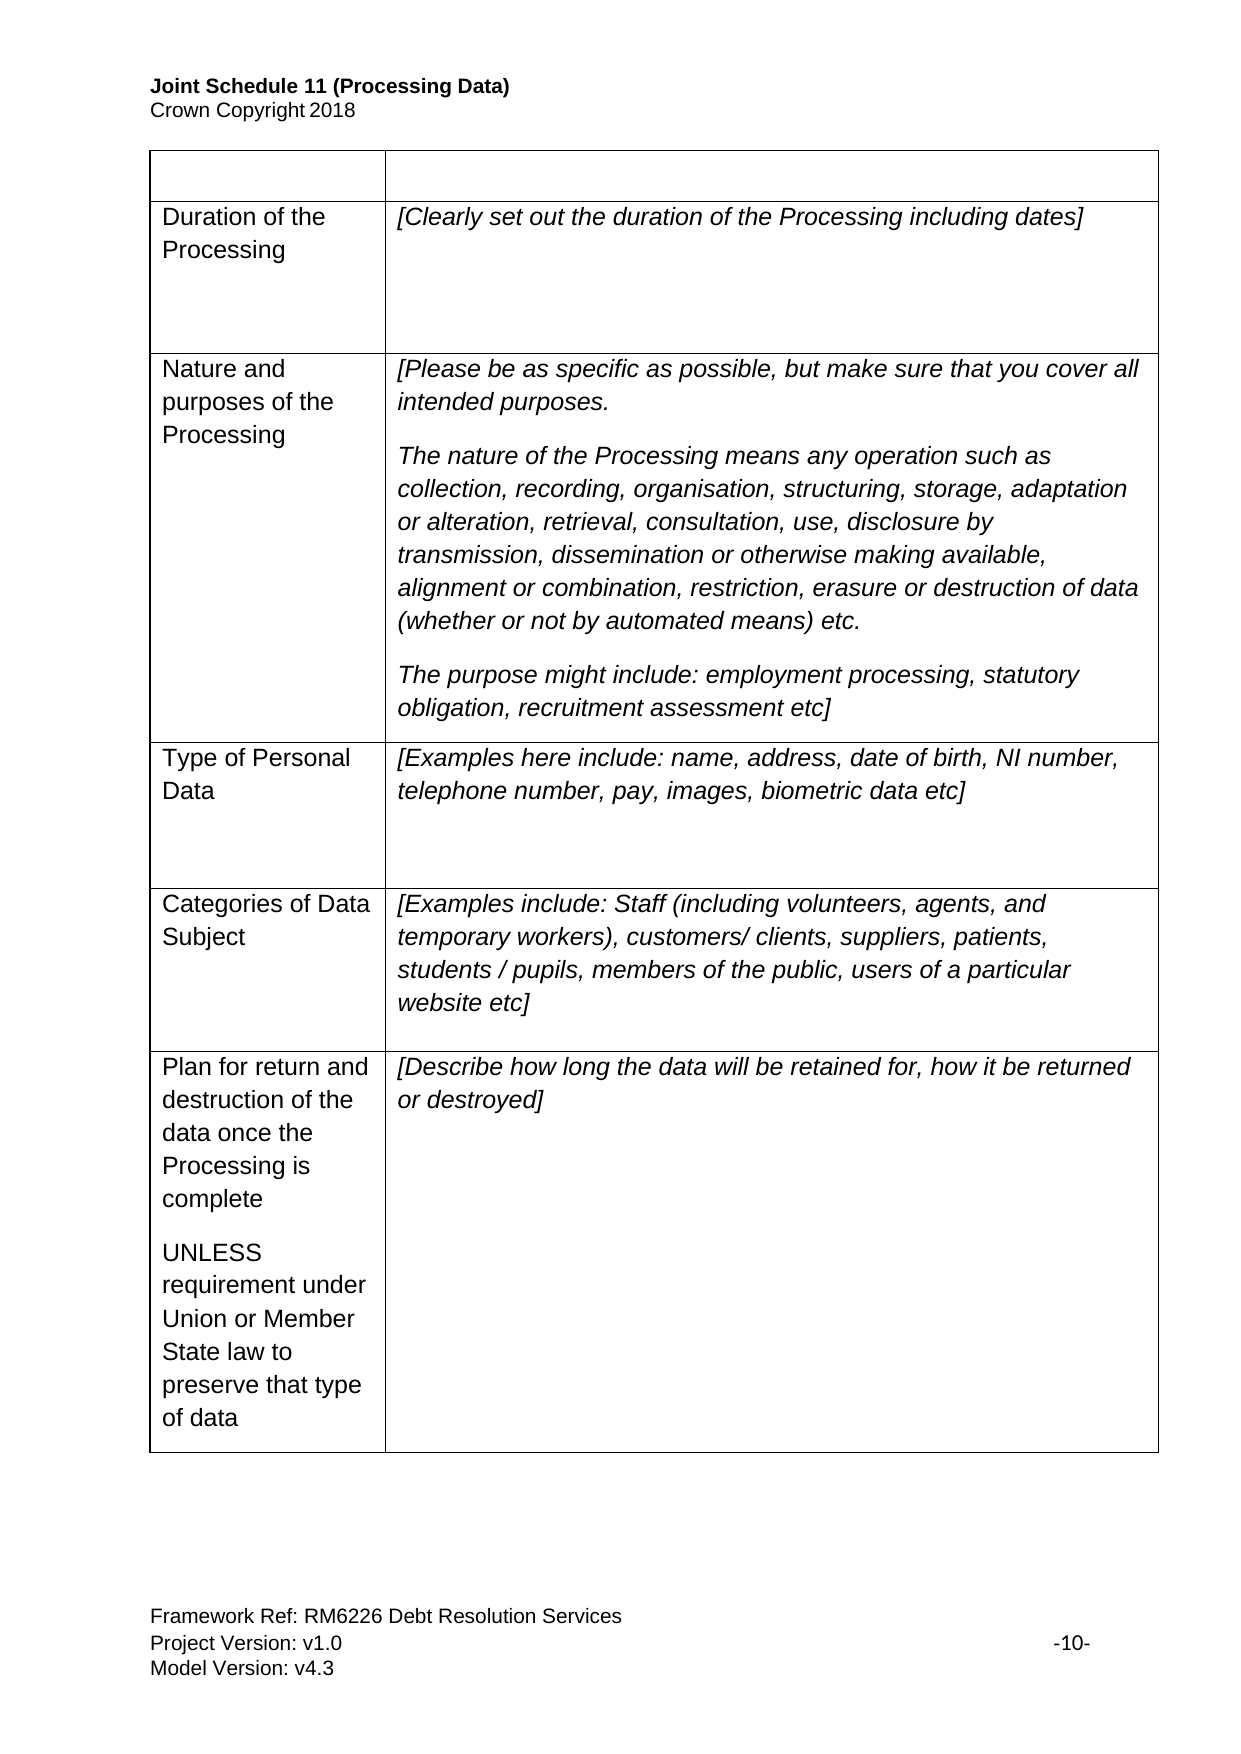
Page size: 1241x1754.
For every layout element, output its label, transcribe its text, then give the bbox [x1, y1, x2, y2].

table_cell Categories of Data Subject [151, 889, 385, 1051]
table_cell [Examples include: Staff (including volunteers, agents, and temporary workers), customers/ clients, suppliers, patients, students / pupils, members of the public, users of a particular website etc] [386, 889, 1158, 1051]
table_cell [Clearly set out the duration of the Processing including dates] [386, 202, 1158, 353]
table_cell [Examples here include: name, address, date of birth, NI number, telephone number, pay, images, biometric data etc] [386, 743, 1158, 888]
table_cell Type of Personal Data [151, 743, 385, 888]
table_cell [Describe how long the data will be retained for, how it be returned or destroyed] [386, 1052, 1158, 1452]
table_cell Duration of the Processing [151, 202, 385, 353]
table_cell [151, 151, 385, 201]
table_cell Plan for return and destruction of the data once the Processing is complete UNLESS requirement under Union or Member State law to preserve that type of data [151, 1052, 385, 1452]
table_cell Nature and purposes of the Processing [151, 354, 385, 742]
table_cell [Please be as specific as possible, but make sure that you cover all intended purposes. The nature of the Processing means any operation such as collection, recording, organisation, structuring, storage, adaptation or alteration, retrieval, consultation, use, disclosure by transmission, dissemination or otherwise making available, alignment or combination, restriction, erasure or destruction of data (whether or not by automated means) etc. The purpose might include: employment processing, statutory obligation, recruitment assessment etc] [386, 354, 1158, 742]
